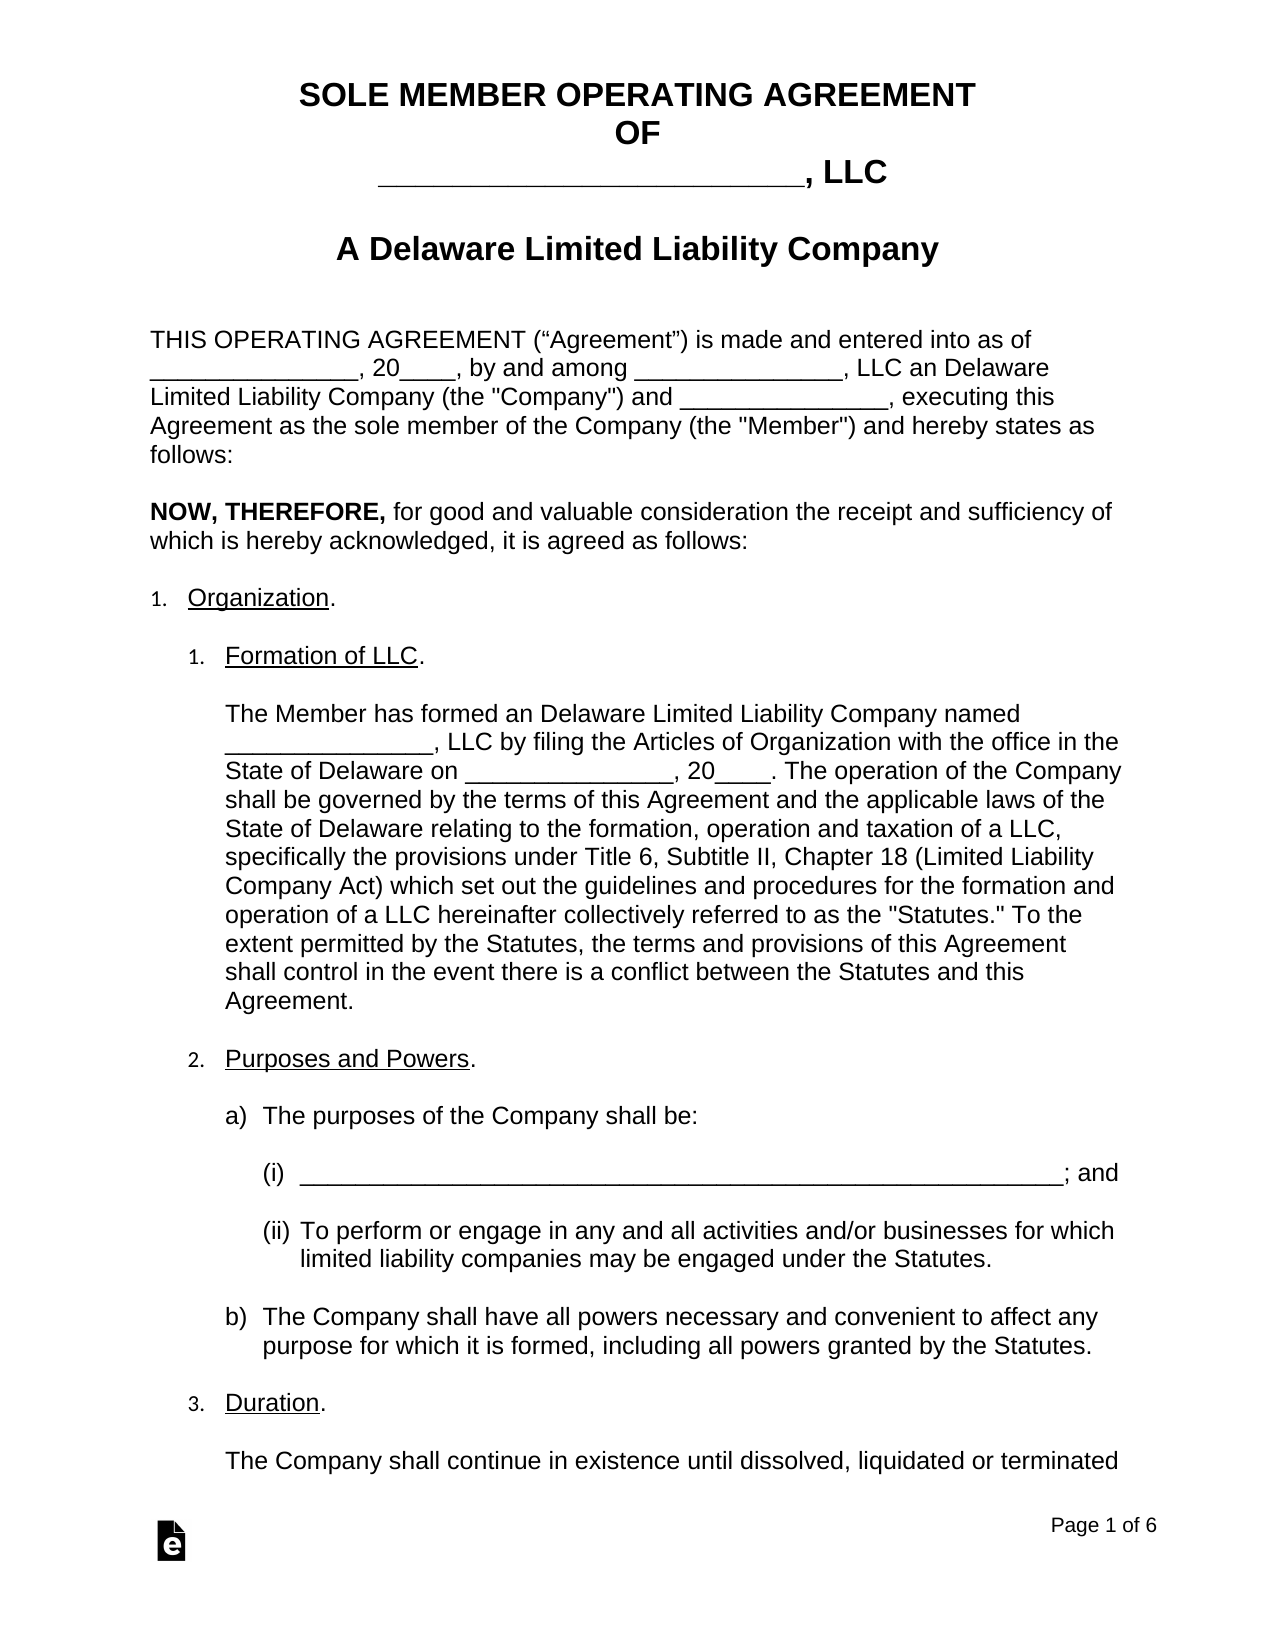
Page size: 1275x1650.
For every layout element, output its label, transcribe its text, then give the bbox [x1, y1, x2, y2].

text NOW, THEREFORE, for good and valuable consideration the receipt and sufficiency of which is hereby acknowledged, it is agreed as follows: [150, 497, 1125, 555]
list Organization. [150, 583, 1125, 613]
list Duration. The Company shall continue in existence until dissolved, liquidated or terminated [187, 1388, 1125, 1475]
list _______________________________________________________; and [262, 1158, 1125, 1216]
list The purposes of the Company shall be: [225, 1101, 1125, 1158]
subtitle SOLE MEMBER OPERATING AGREEMENT [150, 75, 1125, 113]
list The Company shall have all powers necessary and convenient to affect any purpose for which it is formed, including all powers granted by the Statutes. [225, 1302, 1125, 1359]
list Formation of LLC. [187, 641, 1125, 698]
list Purposes and Powers. [187, 1043, 1125, 1101]
text THIS OPERATING AGREEMENT (“Agreement”) is made and entered into as of _______________, 20____, by and among _______________, LLC an Delaware Limited Liability Company (the "Company") and _______________, executing this Agreement as the sole member of the Company (the "Member") and hereby states as follows: [150, 325, 1125, 468]
list To perform or engage in any and all activities and/or businesses for which limited liability companies may be engaged under the Statutes. [262, 1216, 1125, 1273]
text The Member has formed an Delaware Limited Liability Company named _______________, LLC by filing the Articles of Organization with the office in the State of Delaware on _______________, 20____. The operation of the Company shall be governed by the terms of this Agreement and the applicable laws of the State of Delaware relating to the formation, operation and taxation of a LLC, specifically the provisions under Title 6, Subtitle II, Chapter 18 (Limited Liability Company Act) which set out the guidelines and procedures for the formation and operation of a LLC hereinafter collectively referred to as the "Statutes." To the extent permitted by the Statutes, the terms and provisions of this Agreement shall control in the event there is a conflict between the Statutes and this Agreement. [225, 698, 1125, 1015]
text OF _______________________, LLC [150, 113, 1125, 190]
subtitle A Delaware Limited Liability Company [150, 229, 1125, 267]
